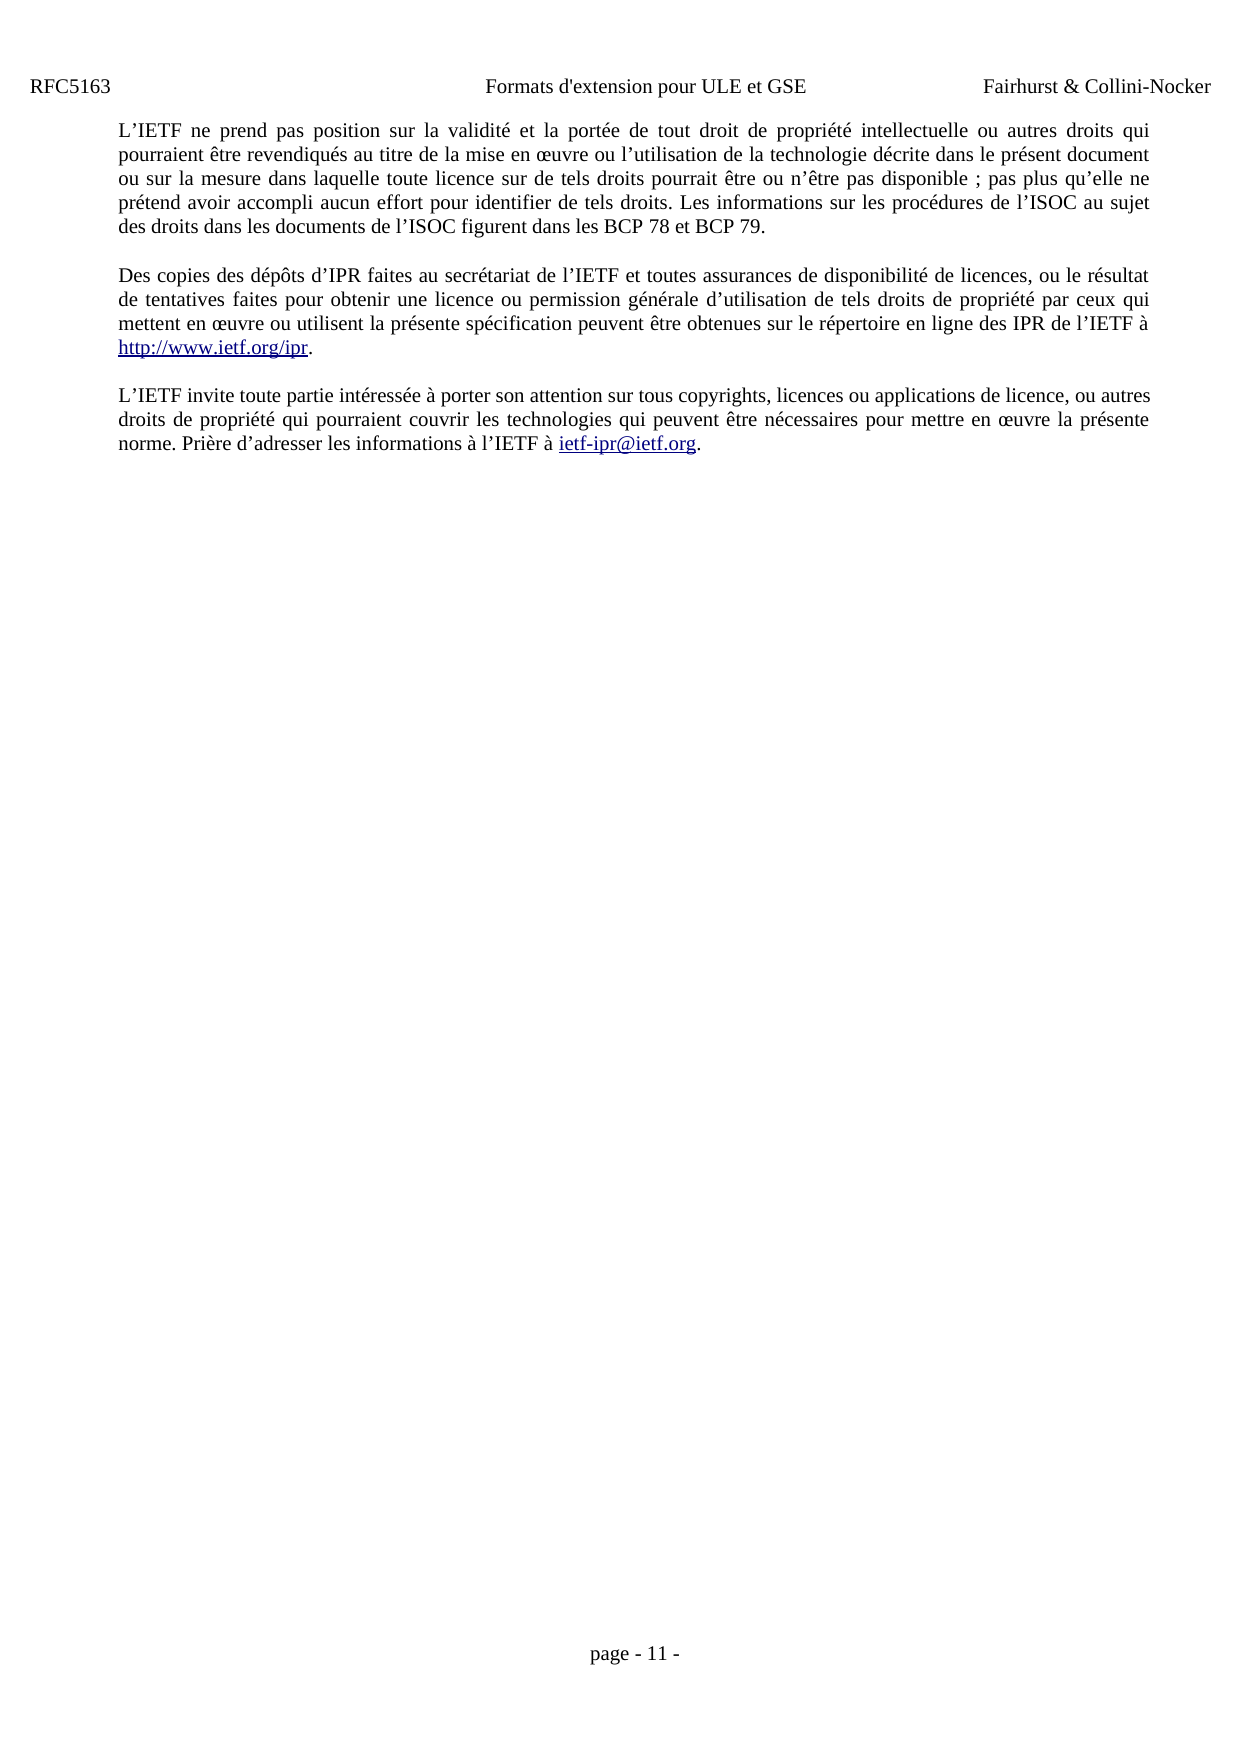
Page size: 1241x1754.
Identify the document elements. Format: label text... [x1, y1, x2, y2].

text L’IETF invite toute partie intéressée à porter son attention sur tous copyrights, licences ou applications de licence, ou autres droits de propriété qui pourraient couvrir les technologies qui peuvent être nécessaires pour mettre en œuvre la présente norme. Prière d’adresser les informations à l’IETF à ietf-ipr@ietf.org. [118, 383, 1152, 455]
text Des copies des dépôts d’IPR faites au secrétariat de l’IETF et toutes assurances de disponibilité de licences, ou le résultat de tentatives faites pour obtenir une licence ou permission générale d’utilisation de tels droits de propriété par ceux qui mettent en œuvre ou utilisent la présente spécification peuvent être obtenues sur le répertoire en ligne des IPR de l’IETF à http://www.ietf.org/ipr. [118, 262, 1152, 359]
text L’IETF ne prend pas position sur la validité et la portée de tout droit de propriété intellectuelle ou autres droits qui pourraient être revendiqués au titre de la mise en œuvre ou l’utilisation de la technologie décrite dans le présent document ou sur la mesure dans laquelle toute licence sur de tels droits pourrait être ou n’être pas disponible ; pas plus qu’elle ne prétend avoir accompli aucun effort pour identifier de tels droits. Les informations sur les procédures de l’ISOC au sujet des droits dans les documents de l’ISOC figurent dans les BCP 78 et BCP 79. [118, 118, 1152, 238]
